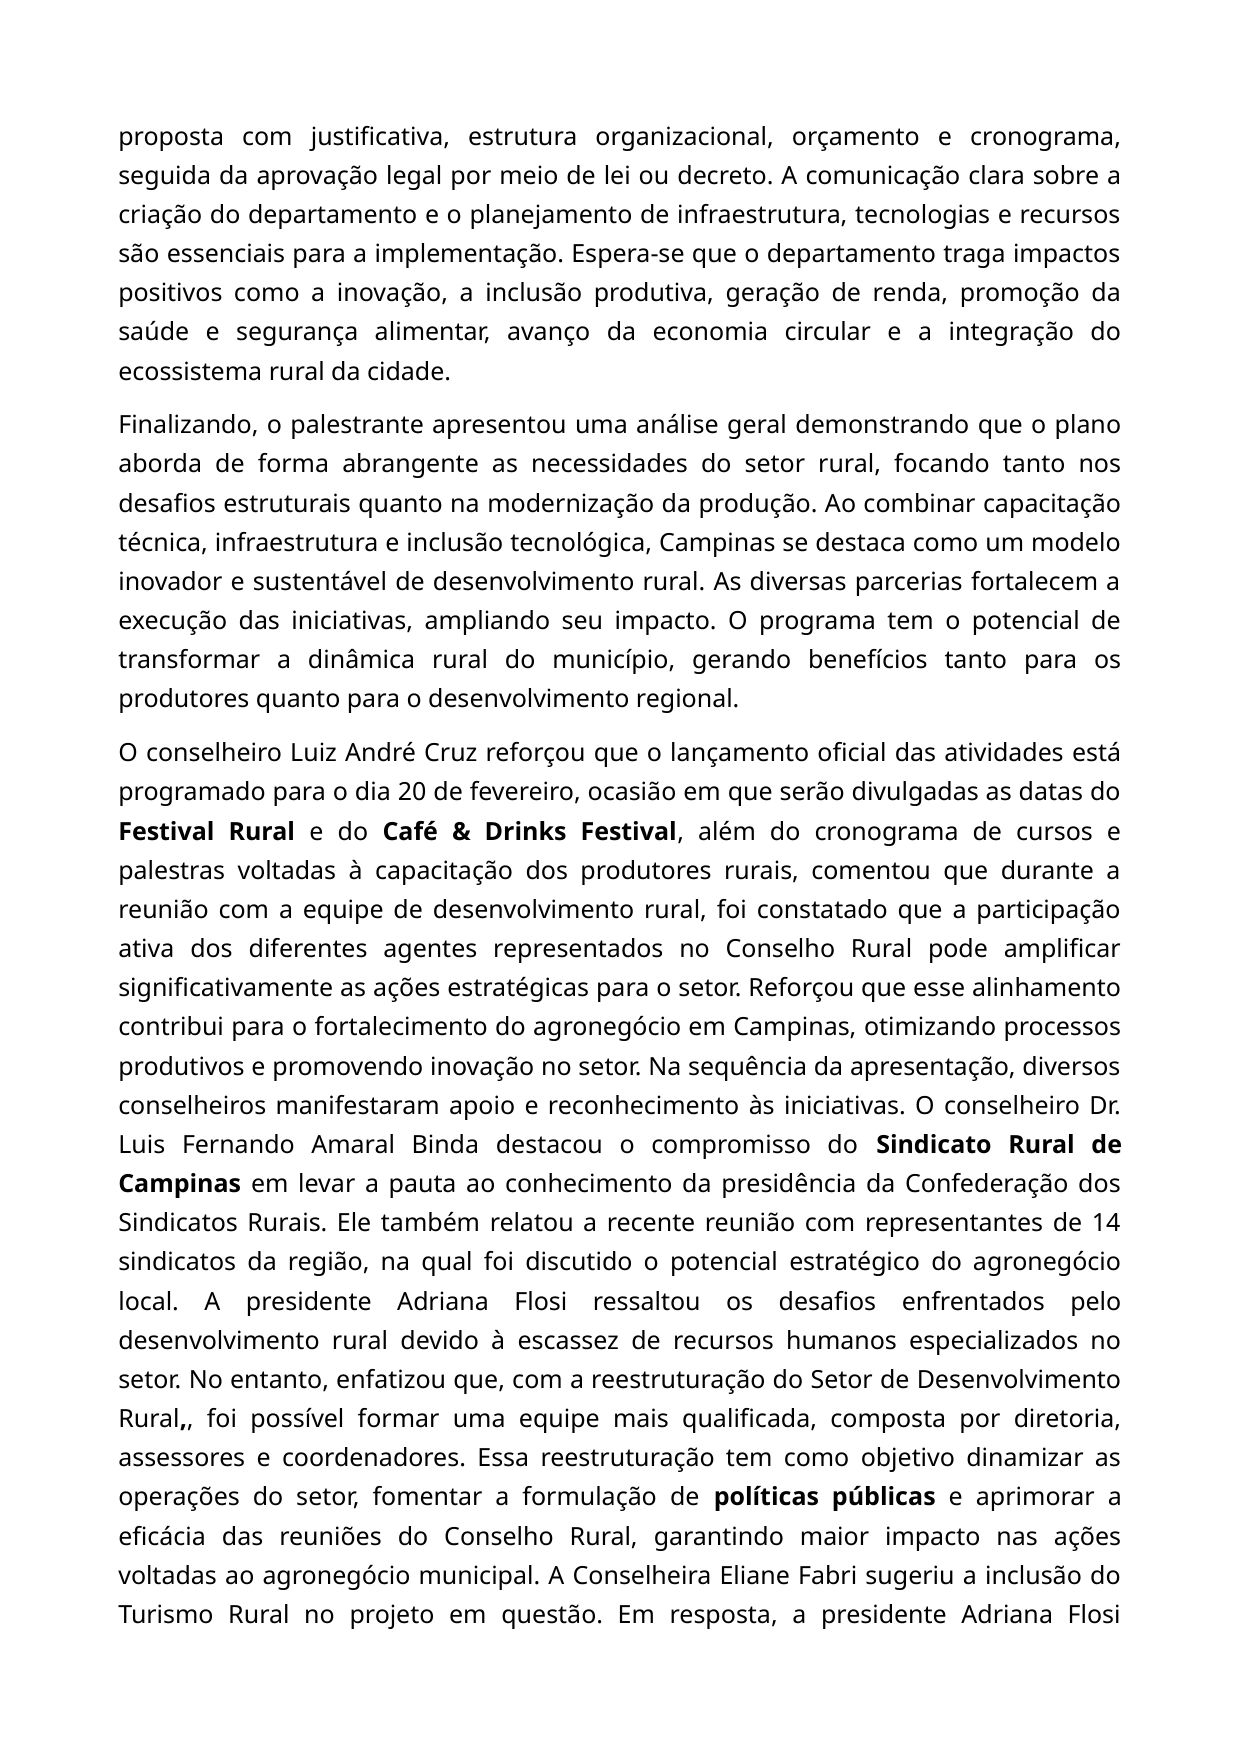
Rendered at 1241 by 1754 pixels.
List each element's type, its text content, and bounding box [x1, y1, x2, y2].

text O conselheiro Luiz André Cruz reforçou que o lançamento oficial das atividades está programado para o dia 20 de fevereiro, ocasião em que serão divulgadas as datas do Festival Rural e do Café & Drinks Festival, além do cronograma de cursos e palestras voltadas à capacitação dos produtores rurais, comentou que durante a reunião com a equipe de desenvolvimento rural, foi constatado que a participação ativa dos diferentes agentes representados no Conselho Rural pode amplificar significativamente as ações estratégicas para o setor. Reforçou que esse alinhamento contribui para o fortalecimento do agronegócio em Campinas, otimizando processos produtivos e promovendo inovação no setor. Na sequência da apresentação, diversos conselheiros manifestaram apoio e reconhecimento às iniciativas. O conselheiro Dr. Luis Fernando Amaral Binda destacou o compromisso do Sindicato Rural de Campinas em levar a pauta ao conhecimento da presidência da Confederação dos Sindicatos Rurais. Ele também relatou a recente reunião com representantes de 14 sindicatos da região, na qual foi discutido o potencial estratégico do agronegócio local. A presidente Adriana Flosi ressaltou os desafios enfrentados pelo desenvolvimento rural devido à escassez de recursos humanos especializados no setor. No entanto, enfatizou que, com a reestruturação do Setor de Desenvolvimento Rural,, foi possível formar uma equipe mais qualificada, composta por diretoria, assessores e coordenadores. Essa reestruturação tem como objetivo dinamizar as operações do setor, fomentar a formulação de políticas públicas e aprimorar a eficácia das reuniões do Conselho Rural, garantindo maior impacto nas ações voltadas ao agronegócio municipal. A Conselheira Eliane Fabri sugeriu a inclusão do Turismo Rural no projeto em questão. Em resposta, a presidente Adriana Flosi [118, 735, 1122, 1631]
text proposta com justificativa, estrutura organizacional, orçamento e cronograma, seguida da aprovação legal por meio de lei ou decreto. A comunicação clara sobre a criação do departamento e o planejamento de infraestrutura, tecnologias e recursos são essenciais para a implementação. Espera-se que o departamento traga impactos positivos como a inovação, a inclusão produtiva, geração de renda, promoção da saúde e segurança alimentar, avanço da economia circular e a integração do ecossistema rural da cidade. [118, 118, 1122, 387]
text Finalizando, o palestrante apresentou uma análise geral demonstrando que o plano aborda de forma abrangente as necessidades do setor rural, focando tanto nos desafios estruturais quanto na modernização da produção. Ao combinar capacitação técnica, infraestrutura e inclusão tecnológica, Campinas se destaca como um modelo inovador e sustentável de desenvolvimento rural. As diversas parcerias fortalecem a execução das iniciativas, ampliando seu impacto. O programa tem o potencial de transformar a dinâmica rural do município, gerando benefícios tanto para os produtores quanto para o desenvolvimento regional. [118, 407, 1122, 715]
